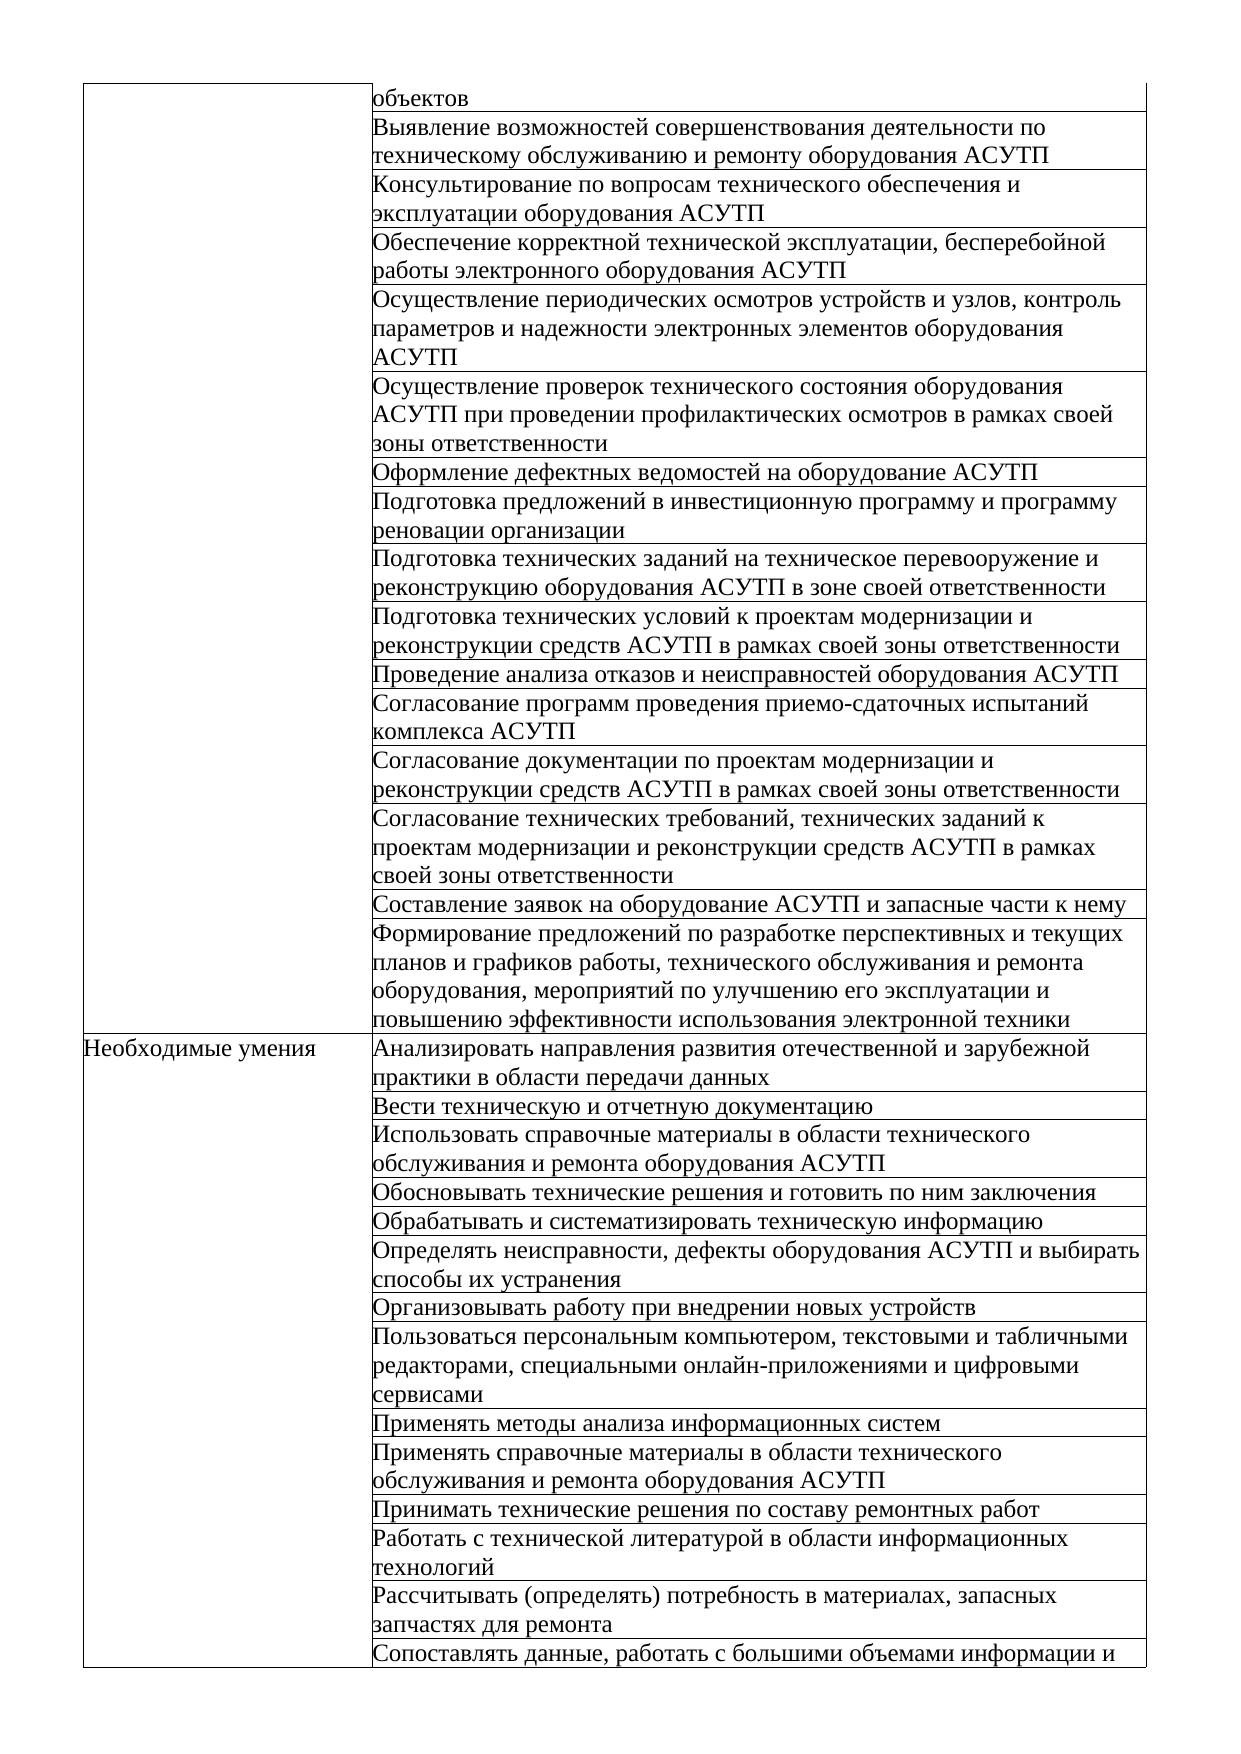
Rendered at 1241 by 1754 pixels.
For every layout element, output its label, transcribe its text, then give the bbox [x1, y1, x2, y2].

table_cell Вести техническую и отчетную документацию [373, 1092, 1146, 1119]
table_cell Согласование документации по проектам модернизации и реконструкции средств АСУТП в рамках своей зоны ответственности [373, 746, 1146, 803]
table_cell объектов [373, 83, 1146, 111]
table_cell Составление заявок на оборудование АСУТП и запасные части к нему [373, 890, 1146, 918]
table_cell Согласование программ проведения приемо-сдаточных испытаний комплекса АСУТП [373, 689, 1146, 745]
table_cell Сопоставлять данные, работать с большими объемами информации и [373, 1639, 1146, 1667]
table_cell Подготовка технических заданий на техническое перевооружение и реконструкцию оборудования АСУТП в зоне своей ответственности [373, 544, 1146, 601]
table_cell Выявление возможностей совершенствования деятельности по техническому обслуживанию и ремонту оборудования АСУТП [373, 112, 1146, 169]
table_cell Применять справочные материалы в области технического обслуживания и ремонта оборудования АСУТП [373, 1437, 1146, 1494]
table_cell Работать с технической литературой в области информационных технологий [373, 1524, 1146, 1580]
table_cell Использовать справочные материалы в области технического обслуживания и ремонта оборудования АСУТП [373, 1120, 1146, 1177]
table_cell Принимать технические решения по составу ремонтных работ [373, 1495, 1146, 1523]
table_cell Подготовка предложений в инвестиционную программу и программу реновации организации [373, 487, 1146, 543]
table_cell Обосновывать технические решения и готовить по ним заключения [373, 1178, 1146, 1206]
table_cell Организовывать работу при внедрении новых устройств [373, 1293, 1146, 1321]
table_cell Проведение анализа отказов и неисправностей оборудования АСУТП [373, 660, 1146, 688]
table_cell Обрабатывать и систематизировать техническую информацию [373, 1207, 1146, 1235]
table_cell Осуществление периодических осмотров устройств и узлов, контроль параметров и надежности электронных элементов оборудования АСУТП [373, 285, 1146, 371]
table_cell Согласование технических требований, технических заданий к проектам модернизации и реконструкции средств АСУТП в рамках своей зоны ответственности [373, 804, 1146, 889]
table_cell Определять неисправности, дефекты оборудования АСУТП и выбирать способы их устранения [373, 1236, 1146, 1292]
table_cell Анализировать направления развития отечественной и зарубежной практики в области передачи данных [373, 1034, 1146, 1091]
table_cell Обеспечение корректной технической эксплуатации, бесперебойной работы электронного оборудования АСУТП [373, 228, 1146, 284]
table_cell Пользоваться персональным компьютером, текстовыми и табличными редакторами, специальными онлайн-приложениями и цифровыми сервисами [373, 1322, 1146, 1408]
table_cell Рассчитывать (определять) потребность в материалах, запасных запчастях для ремонта [373, 1581, 1146, 1638]
table_cell Необходимые умения [84, 1034, 372, 1667]
table_cell Оформление дефектных ведомостей на оборудование АСУТП [373, 458, 1146, 486]
table_cell Консультирование по вопросам технического обеспечения и эксплуатации оборудования АСУТП [373, 170, 1146, 227]
table_cell Осуществление проверок технического состояния оборудования АСУТП при проведении профилактических осмотров в рамках своей зоны ответственности [373, 372, 1146, 457]
table_cell Формирование предложений по разработке перспективных и текущих планов и графиков работы, технического обслуживания и ремонта оборудования, мероприятий по улучшению его эксплуатации и повышению эффективности использования электронной техники [373, 919, 1146, 1033]
table_cell Подготовка технических условий к проектам модернизации и реконструкции средств АСУТП в рамках своей зоны ответственности [373, 602, 1146, 659]
table_cell Применять методы анализа информационных систем [373, 1409, 1146, 1436]
